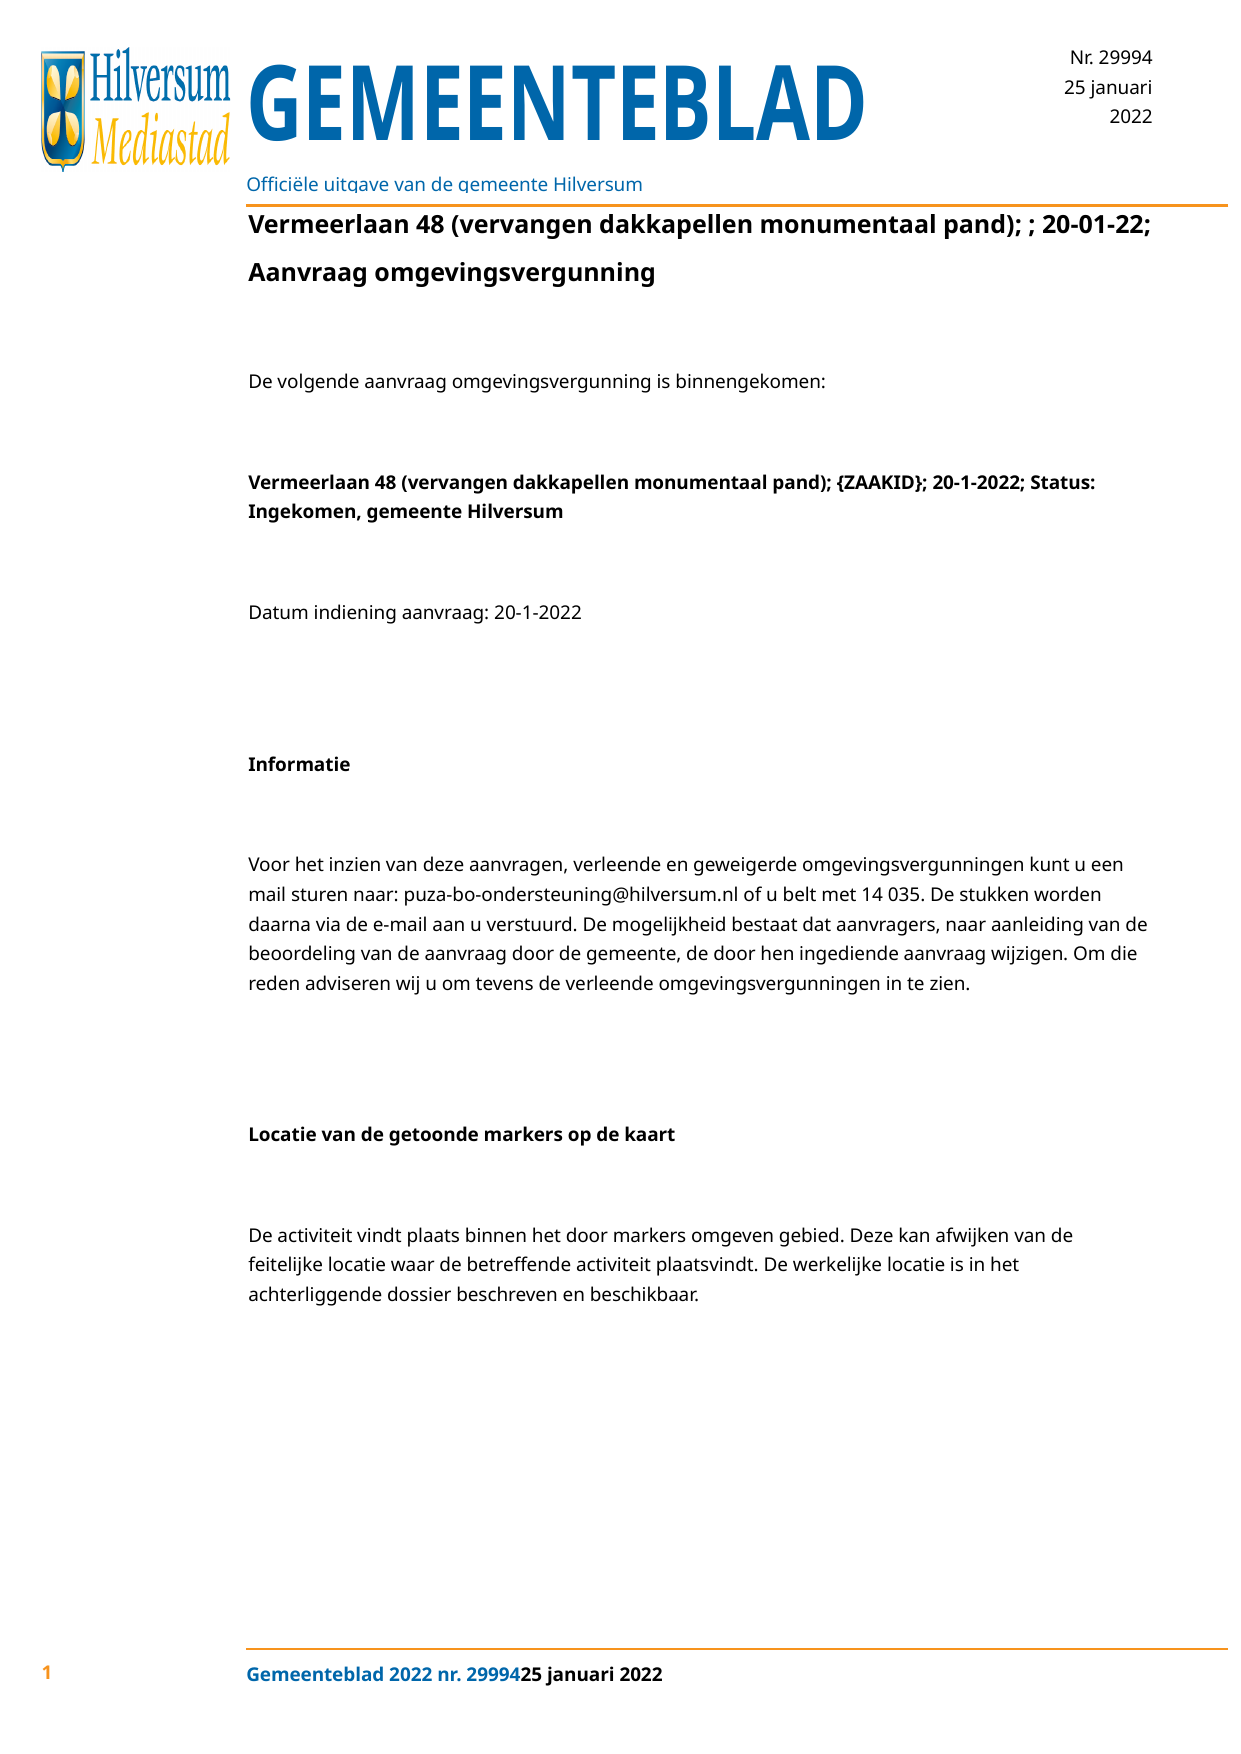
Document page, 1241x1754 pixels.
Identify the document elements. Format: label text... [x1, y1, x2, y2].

text Voor het inzien van deze aanvragen, verleende en geweigerde omgevingsvergunningen kunt u een mail sturen naar: puza-bo-ondersteuning@hilversum.nl of u belt met 14 035. De stukken worden daarna via de e-mail aan u verstuurd. De mogelijkheid bestaat dat aanvragers, naar aanleiding van de beoordeling van de aanvraag door de gemeente, de door hen ingediende aanvraag wijzigen. Om die reden adviseren wij u om tevens de verleende omgevingsvergunningen in te zien. [248, 852, 1152, 996]
text Vermeerlaan 48 (vervangen dakkapellen monumentaal pand); ; 20-01-22; Aanvraag omgevingsvergunning [248, 207, 1152, 288]
text Vermeerlaan 48 (vervangen dakkapellen monumentaal pand); {ZAAKID}; 20-1-2022; Status: Ingekomen, gemeente Hilversum [248, 469, 1152, 524]
text De volgende aanvraag omgevingsvergunning is binnengekomen: [248, 368, 1152, 394]
text Informatie [248, 751, 1152, 777]
text Locatie van de getoonde markers op de kaart [248, 1121, 1152, 1147]
text De activiteit vindt plaats binnen het door markers omgeven gebied. Deze kan afwijken van de feitelijke locatie waar de betreffende activiteit plaatsvindt. De werkelijke locatie is in het achterliggende dossier beschreven en beschikbaar. [248, 1222, 1152, 1307]
text Datum indiening aanvraag: 20-1-2022 [248, 599, 1152, 625]
picture [41, 47, 231, 172]
